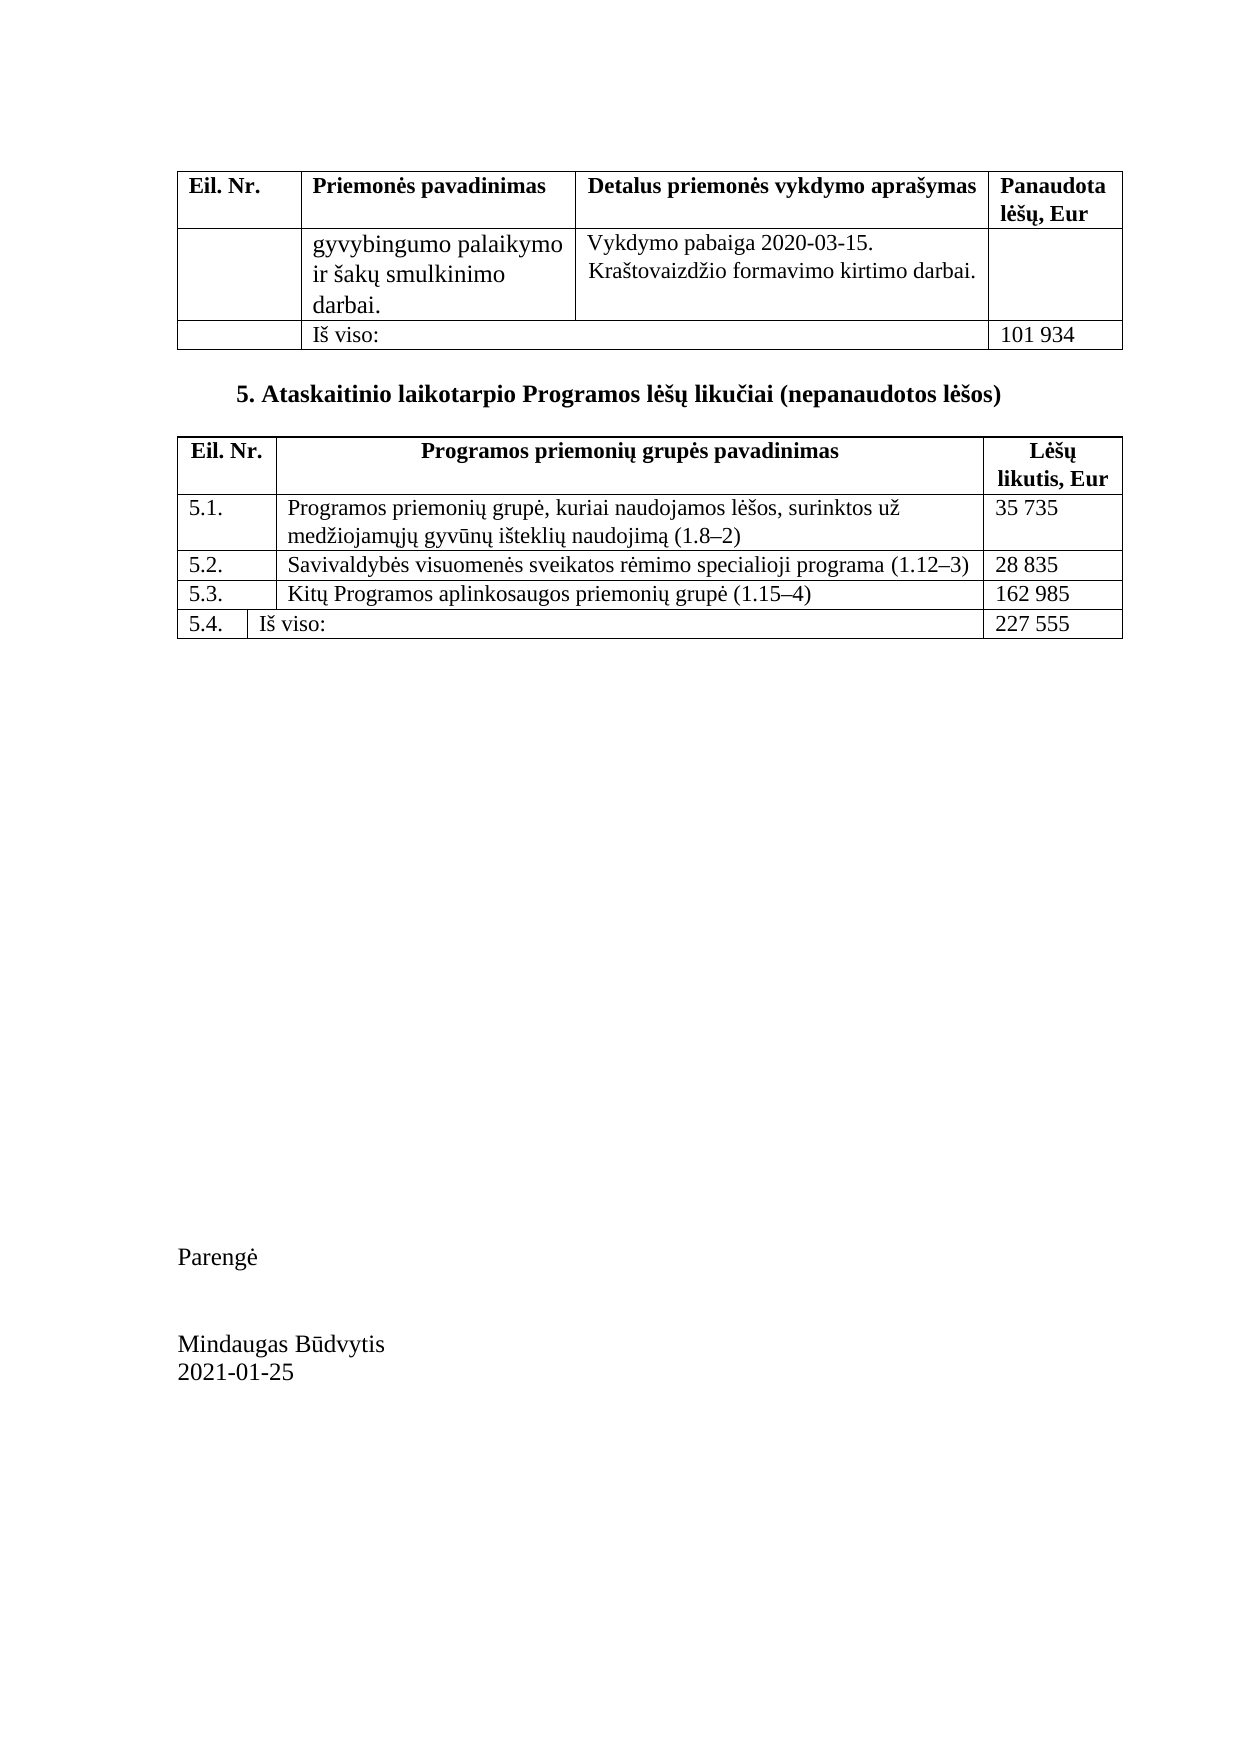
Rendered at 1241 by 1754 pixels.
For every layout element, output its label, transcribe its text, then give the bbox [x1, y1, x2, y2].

table_cell Savivaldybės visuomenės sveikatos rėmimo specialioji programa (1.12–3) [277, 551, 983, 579]
table_cell 5.2. [178, 551, 276, 579]
table_cell Iš viso: [302, 321, 988, 349]
table_header Priemonės pavadinimas [302, 172, 575, 228]
table_cell 28 835 [984, 551, 1122, 579]
table_header Detalus priemonės vykdymo aprašymas [576, 172, 988, 228]
table_cell gyvybingumo palaikymo ir šakų smulkinimo darbai. [302, 229, 575, 320]
table_cell Iš viso: [248, 610, 983, 638]
table_cell [178, 321, 301, 349]
table_header Lėšų likutis, Eur [984, 438, 1122, 493]
text Parengė [177, 1242, 1162, 1271]
table_header Eil. Nr. [178, 438, 276, 493]
table_cell 5.3. [178, 581, 276, 608]
table_cell [989, 229, 1122, 320]
table_cell 5.4. [178, 610, 247, 638]
table_cell 227 555 [984, 610, 1122, 638]
table_cell Kitų Programos aplinkosaugos priemonių grupė (1.15–4) [277, 581, 983, 608]
table_cell 101 934 [989, 321, 1122, 349]
table_header Programos priemonių grupės pavadinimas [277, 438, 983, 493]
text 2021-01-25 [177, 1357, 1181, 1386]
text Mindaugas Būdvytis [177, 1329, 1181, 1357]
table_cell Programos priemonių grupė, kuriai naudojamos lėšos, surinktos už medžiojamųjų gyvūnų išteklių naudojimą (1.8–2) [277, 495, 983, 550]
table_cell 162 985 [984, 581, 1122, 608]
table_header Eil. Nr. [178, 172, 301, 228]
table_cell 35 735 [984, 495, 1122, 550]
table_cell Vykdymo pabaiga 2020-03-15. Kraštovaizdžio formavimo kirtimo darbai. [576, 229, 988, 320]
table_header Panaudota lėšų, Eur [989, 172, 1122, 228]
text 5. Ataskaitinio laikotarpio Programos lėšų likučiai (nepanaudotos lėšos) [177, 379, 1181, 408]
table_cell 5.1. [178, 495, 276, 550]
table_cell [178, 229, 301, 320]
